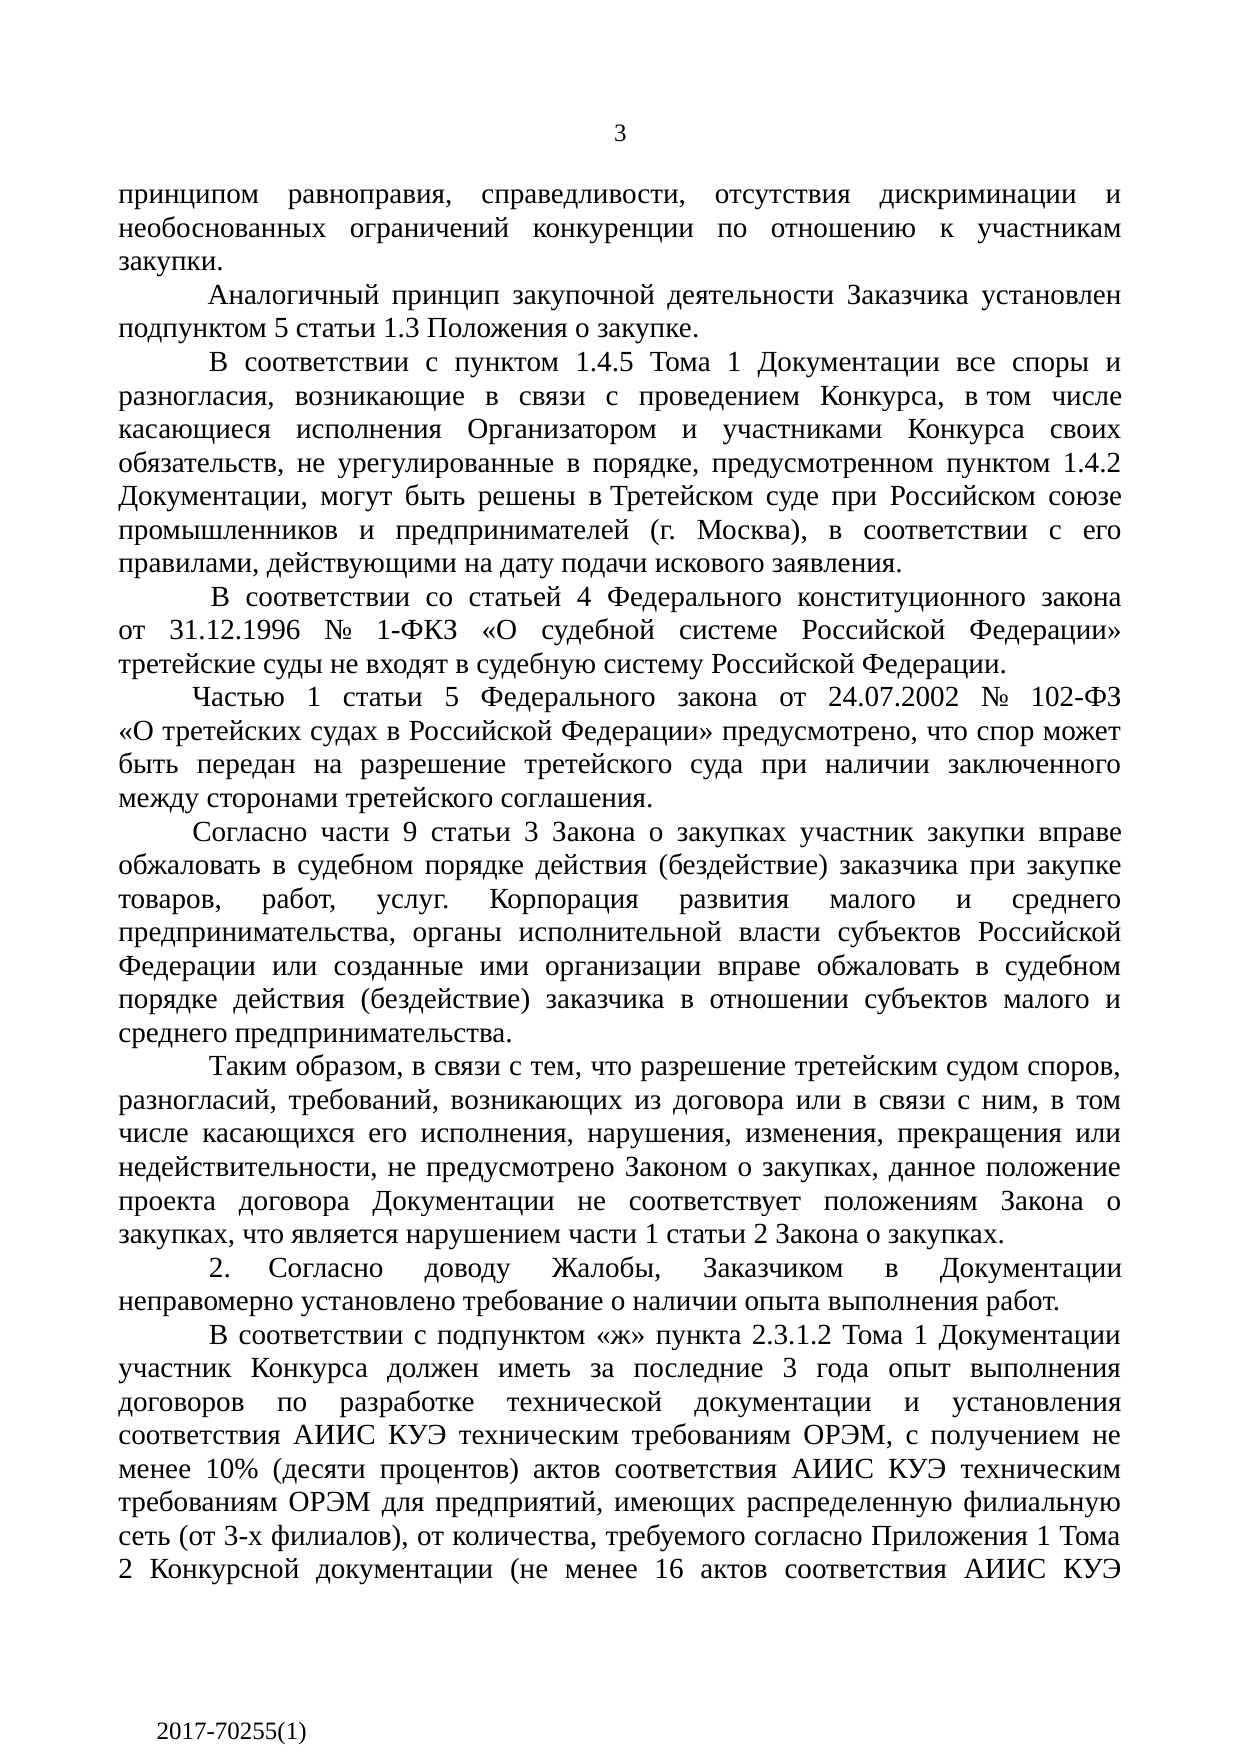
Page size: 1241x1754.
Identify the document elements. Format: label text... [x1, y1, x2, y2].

list Согласно доводу Жалобы, Заказчиком в Документации неправомерно установлено требование о наличии опыта выполнения работ. [118, 1250, 1122, 1317]
text Согласно части 9 статьи 3 Закона о закупках участник закупки вправе обжаловать в судебном порядке действия (бездействие) заказчика при закупке товаров, работ, услуг. Корпорация развития малого и среднего предпринимательства, органы исполнительной власти субъектов Российской Федерации или созданные ими организации вправе обжаловать в судебном порядке действия (бездействие) заказчика в отношении субъектов малого и среднего предпринимательства. [118, 814, 1122, 1048]
text В соответствии с пунктом 1.4.5 Тома 1 Документации все споры и разногласия, возникающие в связи с проведением Конкурса, в том числе касающиеся исполнения Организатором и участниками Конкурса своих обязательств, не урегулированные в порядке, предусмотренном пунктом 1.4.2 Документации, могут быть решены в Третейском суде при Российском союзе промышленников и предпринимателей (г. Москва), в соответствии с его правилами, действующими на дату подачи искового заявления. [118, 344, 1122, 579]
text В соответствии с подпунктом «ж» пункта 2.3.1.2 Тома 1 Документации участник Конкурса должен иметь за последние 3 года опыт выполнения договоров по разработке технической документации и установления соответствия АИИС КУЭ техническим требованиям ОРЭМ, с получением не менее 10% (десяти процентов) актов соответствия АИИС КУЭ техническим требованиям ОРЭМ для предприятий, имеющих распределенную филиальную сеть (от 3-х филиалов), от количества, требуемого согласно Приложения 1 Тома 2 Конкурсной документации (не менее 16 актов соответствия АИИС КУЭ [118, 1317, 1122, 1585]
text принципом равноправия, справедливости, отсутствия дискриминации и необоснованных ограничений конкуренции по отношению к участникам закупки. [118, 176, 1122, 277]
text Аналогичный принцип закупочной деятельности Заказчика установлен подпунктом 5 статьи 1.3 Положения о закупке. [118, 277, 1122, 344]
text В соответствии со статьей 4 Федерального конституционного закона от 31.12.1996 № 1-ФКЗ «О судебной системе Российской Федерации» третейские суды не входят в судебную систему Российской Федерации. [118, 579, 1122, 679]
text Частью 1 статьи 5 Федерального закона от 24.07.2002 № 102-ФЗ «О третейских судах в Российской Федерации» предусмотрено, что спор может быть передан на разрешение третейского суда при наличии заключенного между сторонами третейского соглашения. [118, 679, 1122, 814]
text Таким образом, в связи с тем, что разрешение третейским судом споров, разногласий, требований, возникающих из договора или в связи с ним, в том числе касающихся его исполнения, нарушения, изменения, прекращения или недействительности, не предусмотрено Законом о закупках, данное положение проекта договора Документации не соответствует положениям Закона о закупках, что является нарушением части 1 статьи 2 Закона о закупках. [118, 1048, 1122, 1250]
